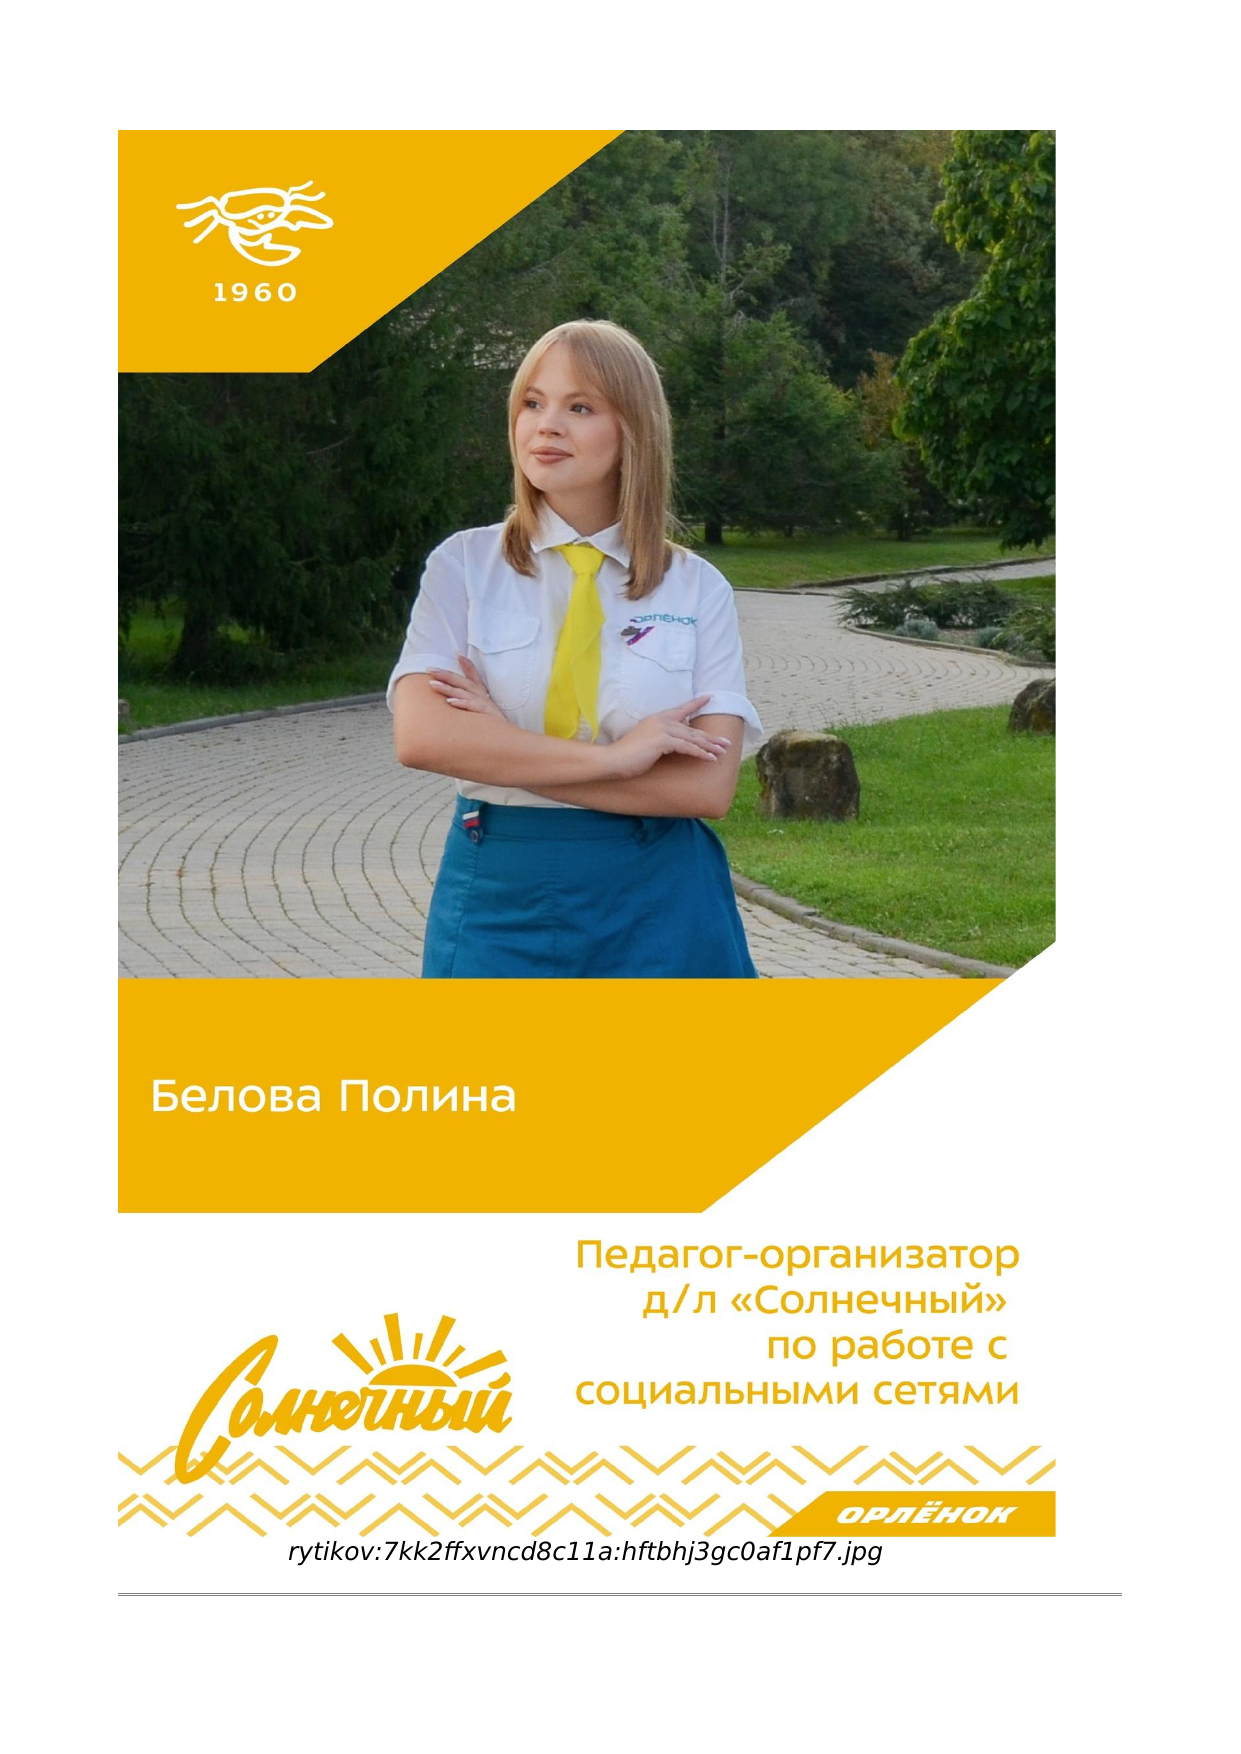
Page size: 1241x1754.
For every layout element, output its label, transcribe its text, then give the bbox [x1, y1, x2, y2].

picture [118, 130, 1056, 1537]
text rytikov:7kk2ffxvncd8c11a:hftbhj3gc0af1pf7.jpg [118, 1537, 1056, 1566]
